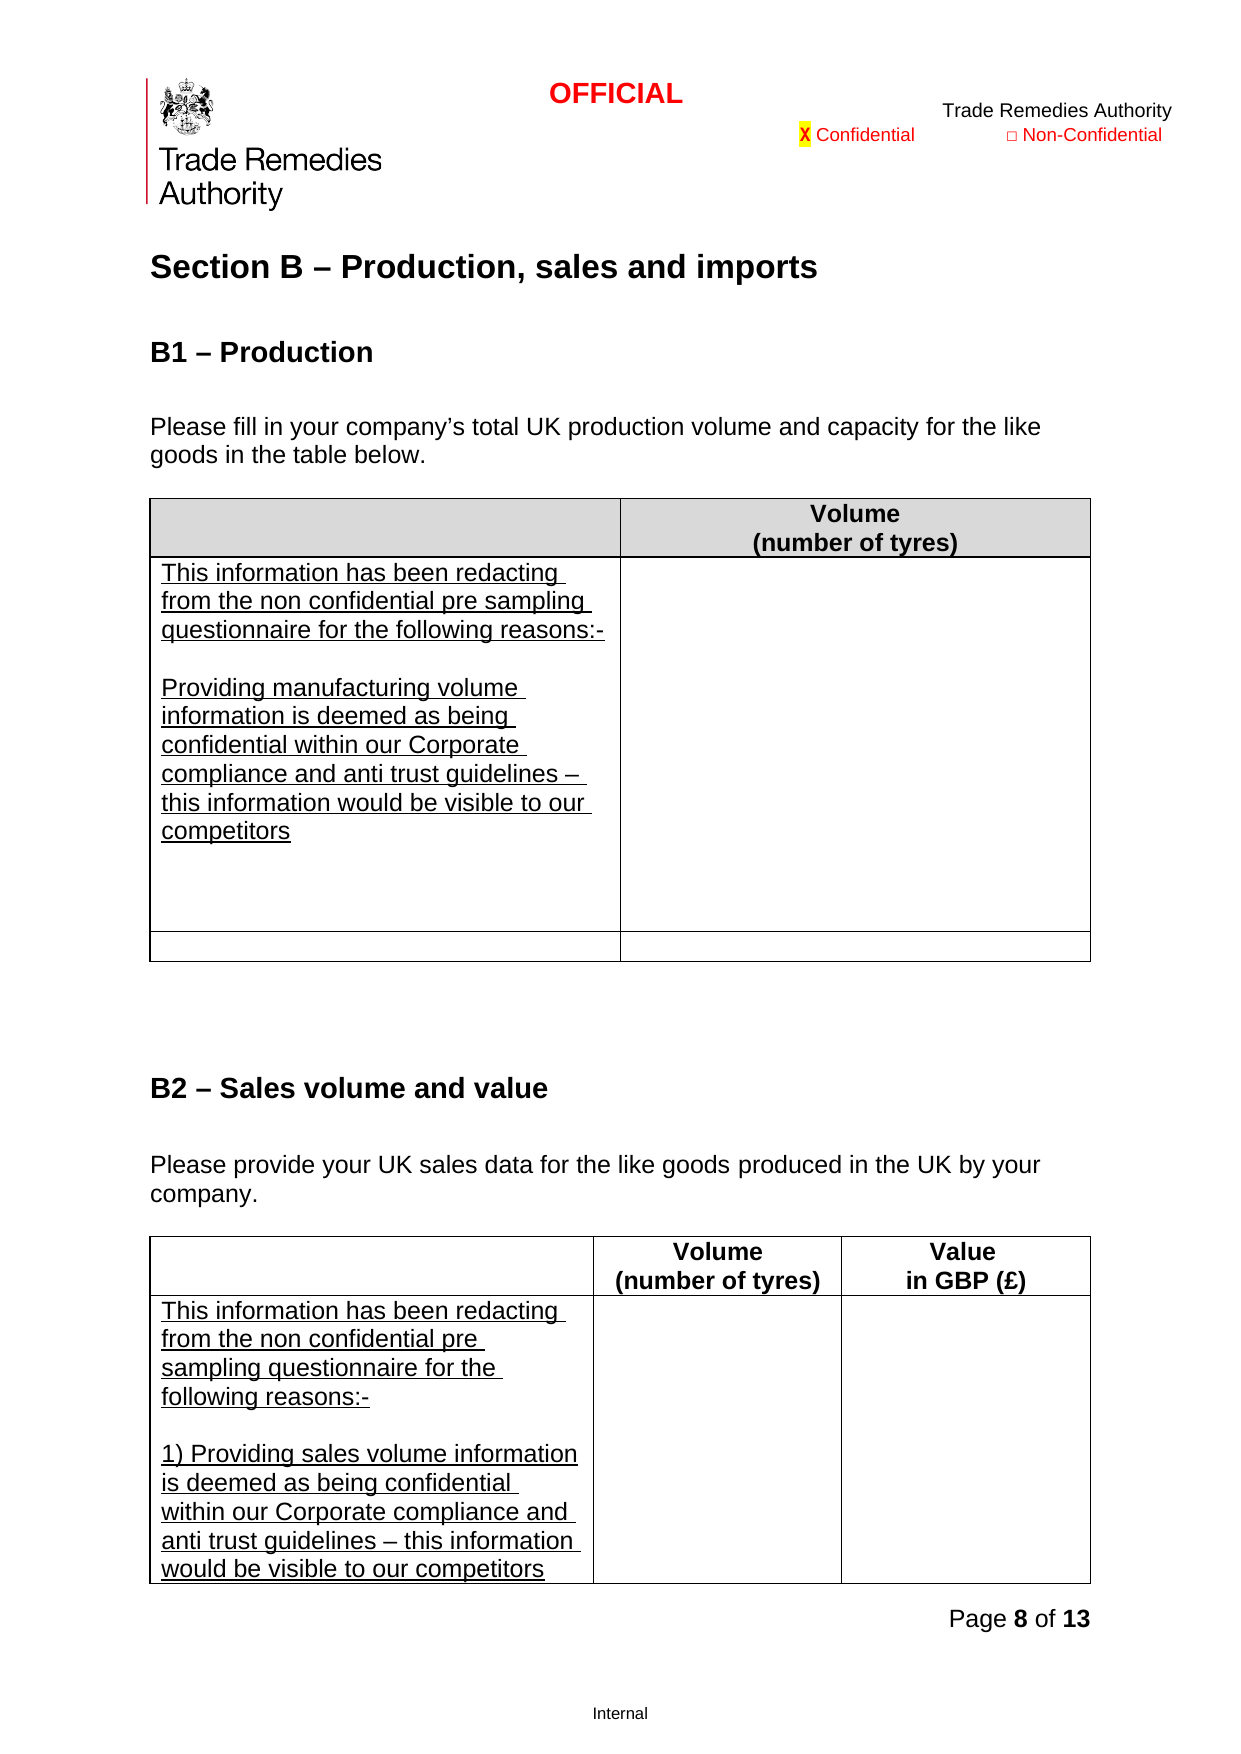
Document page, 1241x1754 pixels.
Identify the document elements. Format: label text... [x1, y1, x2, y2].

subtitle Section B – Production, sales and imports [150, 247, 1090, 286]
table_cell [594, 1296, 841, 1583]
text Please fill in your company’s total UK production volume and capacity for the like goods in the table below. [150, 412, 1090, 469]
table_cell [621, 558, 1090, 931]
table_header [151, 1237, 593, 1295]
subtitle B2 – Sales volume and value [150, 1071, 1090, 1104]
table_header Value in GBP (£) [842, 1237, 1090, 1295]
table_cell [621, 932, 1090, 961]
table_header Volume (number of tyres) [621, 499, 1090, 556]
table_header Volume (number of tyres) [594, 1237, 841, 1295]
table_cell [842, 1296, 1090, 1583]
subtitle B1 – Production [150, 335, 1090, 369]
table_cell This information has been redacting from the non confidential pre sampling questionnaire for the following reasons:- 1) Providing sales volume information is deemed as being confidential within our Corporate compliance and anti trust guidelines – this information would be visible to our competitors [151, 1296, 593, 1583]
table_cell This information has been redacting from the non confidential pre sampling questionnaire for the following reasons:- Providing manufacturing volume information is deemed as being confidential within our Corporate compliance and anti trust guidelines – this information would be visible to our competitors [151, 558, 620, 931]
table_cell [151, 932, 620, 961]
text Please provide your UK sales data for the like goods produced in the UK by your company. [150, 1150, 1090, 1207]
table_header [151, 499, 620, 556]
